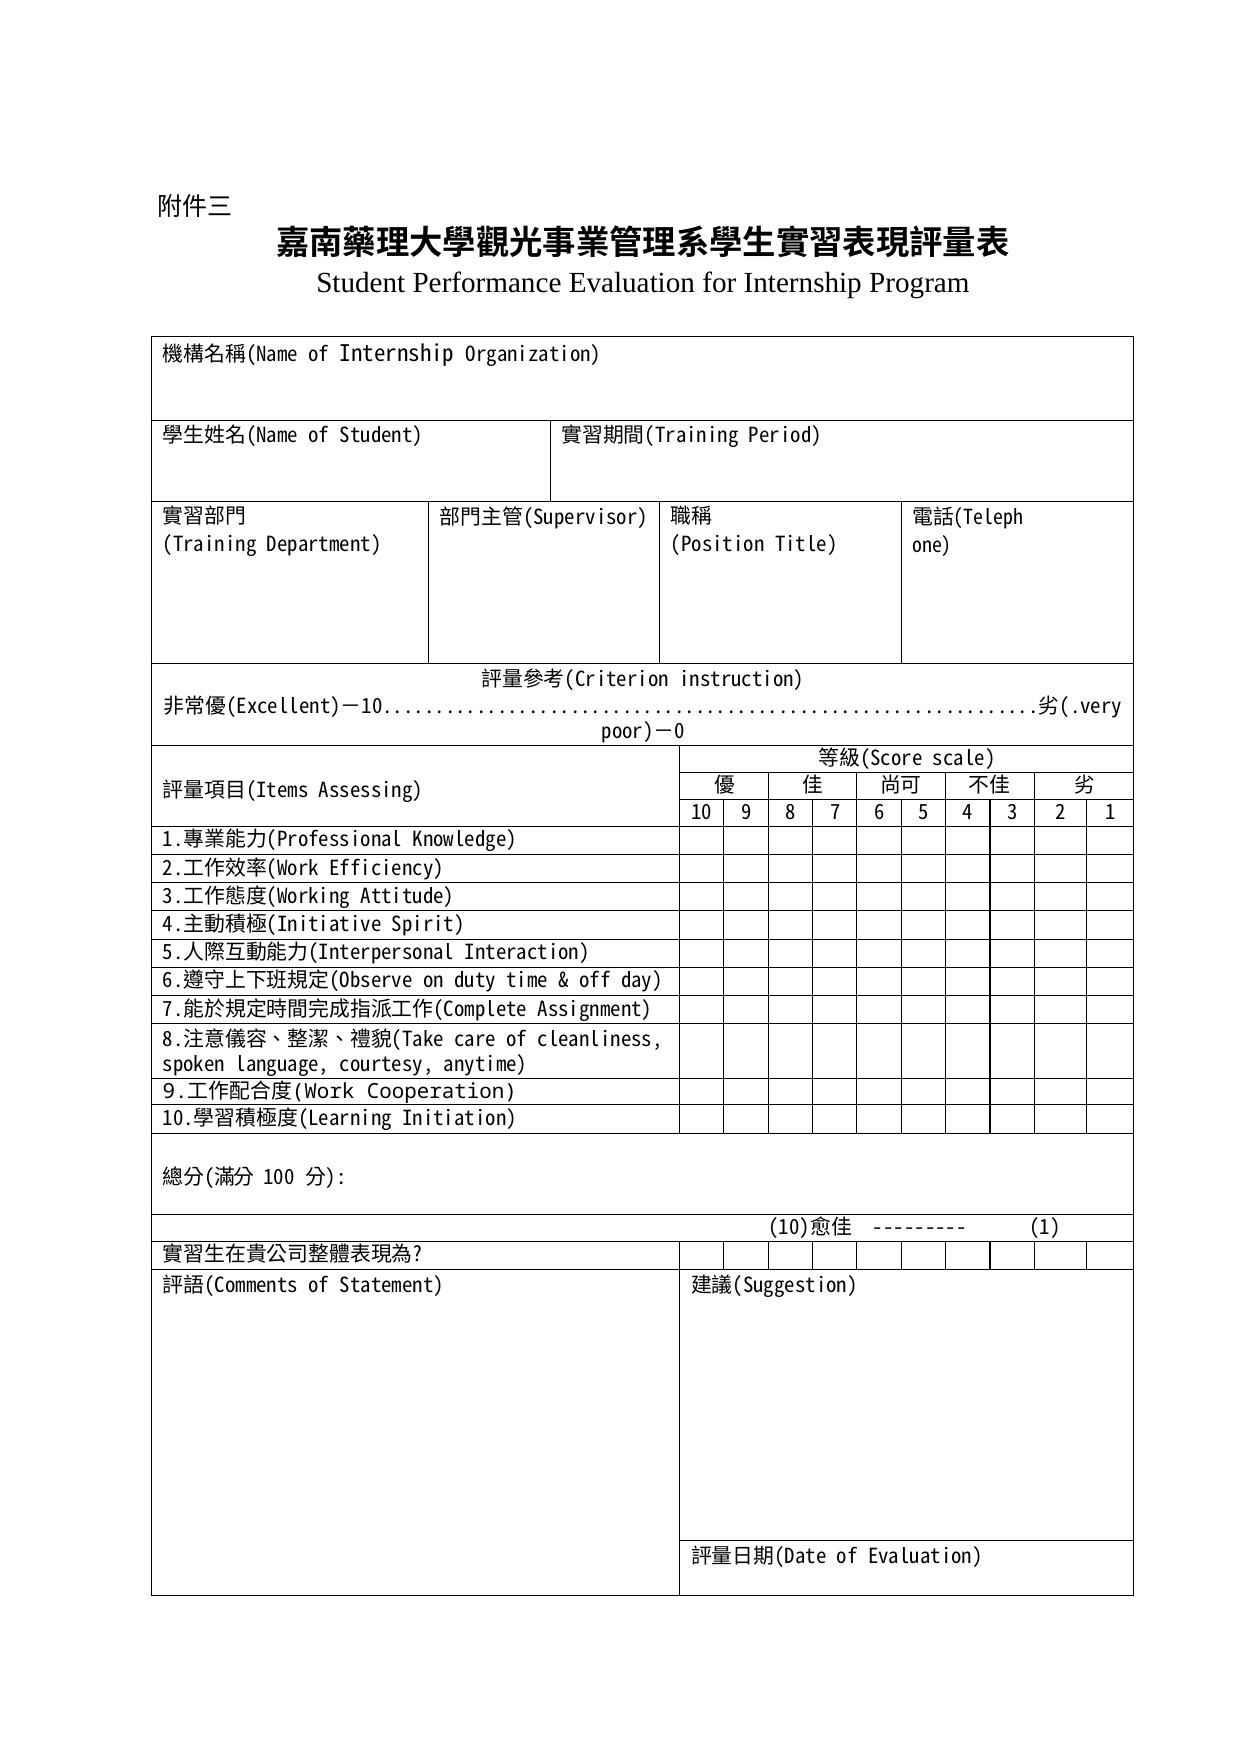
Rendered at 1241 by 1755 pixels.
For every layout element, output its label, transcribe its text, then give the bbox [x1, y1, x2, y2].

table_cell [1087, 996, 1133, 1023]
table_cell [1087, 1024, 1133, 1077]
table_cell [724, 1242, 768, 1269]
table_cell [1035, 855, 1086, 882]
table_cell [857, 1105, 901, 1133]
text 附件三 [157, 186, 250, 220]
table_cell [724, 1079, 768, 1104]
table_cell [1087, 1242, 1133, 1269]
table_cell [680, 1105, 723, 1133]
table_cell [857, 996, 901, 1023]
table_cell [902, 940, 945, 967]
table_cell 評量參考(Criterion instruction) 非常優(Excellent)－10...............................................................劣(.very poor)－0 [152, 664, 1133, 744]
text Student Performance Evaluation for Internship Program [254, 262, 1031, 299]
table_cell [1035, 968, 1086, 995]
table_cell [857, 855, 901, 882]
table_cell [724, 855, 768, 882]
table_cell 部門主管(Supervisor) [429, 502, 659, 663]
table_cell [946, 855, 989, 882]
table_cell [991, 968, 1034, 995]
table_cell [724, 883, 768, 910]
table_cell 建議(Suggestion) [680, 1270, 1133, 1540]
table_cell 6.遵守上下班規定(Observe on duty time & off day) [152, 968, 679, 995]
table_cell 評量日期(Date of Evaluation) [680, 1541, 1133, 1594]
table_cell 3.工作態度(Working Attitude) [152, 883, 679, 910]
table_cell [1087, 968, 1133, 995]
table_cell [724, 911, 768, 939]
table_cell 10.學習積極度(Learning Initiation) [152, 1105, 679, 1133]
table_cell [902, 1105, 945, 1133]
table_cell [946, 911, 989, 939]
table_cell [680, 1242, 723, 1269]
table_cell 1.專業能力(Professional Knowledge) [152, 827, 679, 854]
table_cell [769, 1079, 812, 1104]
table_cell [724, 996, 768, 1023]
table_cell 職稱 (Position Title) [660, 502, 901, 663]
table_cell [769, 1024, 812, 1077]
table_cell [769, 827, 812, 854]
table_cell [857, 1242, 901, 1269]
table_cell 劣 [1035, 773, 1133, 798]
table_cell [1035, 1242, 1086, 1269]
table_cell 評語(Comments of Statement) [152, 1270, 679, 1594]
table_cell [769, 996, 812, 1023]
table_cell [769, 911, 812, 939]
table_cell 8.注意儀容、整潔、禮貌(Take care of cleanliness, spoken language, courtesy, anytime) [152, 1024, 679, 1077]
table_cell [680, 911, 723, 939]
table_cell 5 [902, 800, 945, 826]
table_cell [902, 1242, 945, 1269]
table_cell 電話(Telephone) [902, 502, 1133, 663]
table_cell (10)愈佳 --------- (1) [152, 1215, 1133, 1241]
table_cell [946, 1079, 989, 1104]
table_cell [724, 1024, 768, 1077]
table_cell [857, 911, 901, 939]
table_cell 尚可 [857, 773, 945, 798]
table_cell [813, 1024, 856, 1077]
table_cell 實習生在貴公司整體表現為? [152, 1242, 679, 1269]
table_cell [769, 855, 812, 882]
table_cell [946, 1105, 989, 1133]
table_cell [991, 883, 1034, 910]
table_cell [946, 940, 989, 967]
table_cell [991, 940, 1034, 967]
table_cell [769, 1242, 812, 1269]
table_cell 學生姓名(Name of Student) [152, 421, 550, 501]
table_cell [724, 940, 768, 967]
table_cell [857, 883, 901, 910]
table_cell 9 [724, 800, 768, 826]
table_cell [680, 827, 723, 854]
table_cell [1035, 911, 1086, 939]
table_cell 7 [813, 800, 856, 826]
table_cell [724, 827, 768, 854]
table_cell [857, 1024, 901, 1077]
table_cell [902, 855, 945, 882]
table_cell [680, 996, 723, 1023]
table_cell [813, 996, 856, 1023]
table_cell [724, 968, 768, 995]
table_cell [1035, 996, 1086, 1023]
table_cell 評量項目(Items Assessing) [152, 746, 679, 826]
table_cell 總分(滿分 100 分): [152, 1134, 1133, 1214]
table_cell [857, 827, 901, 854]
table_cell [902, 1079, 945, 1104]
table_cell [680, 940, 723, 967]
table_cell 4.主動積極(Initiative Spirit) [152, 911, 679, 939]
table_cell 2.工作效率(Work Efficiency) [152, 855, 679, 882]
table_cell [1087, 1079, 1133, 1104]
table_cell 2 [1035, 800, 1086, 826]
table_cell [902, 996, 945, 1023]
table_cell [813, 1242, 856, 1269]
table_cell [991, 1079, 1034, 1104]
table_cell [1035, 940, 1086, 967]
table_cell [1087, 1105, 1133, 1133]
table_cell 7.能於規定時間完成指派工作(Complete Assignment) [152, 996, 679, 1023]
table_cell [991, 1024, 1034, 1077]
table_cell [857, 968, 901, 995]
table_cell [902, 911, 945, 939]
table_cell [680, 855, 723, 882]
table_cell [769, 1105, 812, 1133]
table_cell [946, 883, 989, 910]
table_cell [769, 940, 812, 967]
table_cell [946, 996, 989, 1023]
table_cell 實習期間(Training Period) [551, 421, 1133, 501]
table_cell [857, 1079, 901, 1104]
table_cell 佳 [769, 773, 856, 798]
table_cell 3 [991, 800, 1034, 826]
table_cell [946, 1242, 989, 1269]
table_cell [1087, 883, 1133, 910]
table_cell 6 [857, 800, 901, 826]
table_cell [946, 1024, 989, 1077]
table_cell [813, 968, 856, 995]
table_cell 9.工作配合度(Work Cooperation) [152, 1079, 679, 1104]
table_cell [902, 968, 945, 995]
table_cell [813, 855, 856, 882]
table_cell [1035, 1024, 1086, 1077]
table_header 機構名稱(Name of Internship Organization) [152, 337, 1133, 419]
table_cell [813, 1079, 856, 1104]
table_cell 8 [769, 800, 812, 826]
table_cell [813, 883, 856, 910]
table_cell [991, 911, 1034, 939]
table_cell [813, 827, 856, 854]
table_cell [680, 1024, 723, 1077]
table_cell [991, 1242, 1034, 1269]
table_cell [1087, 911, 1133, 939]
table_cell [813, 911, 856, 939]
table_cell 等級(Score scale) [680, 746, 1133, 772]
table_cell [680, 1079, 723, 1104]
table_cell 不佳 [946, 773, 1034, 798]
table_cell [946, 968, 989, 995]
table_cell [1087, 855, 1133, 882]
table_cell [991, 827, 1034, 854]
table_cell [813, 940, 856, 967]
table_cell [991, 855, 1034, 882]
table_cell 5.人際互動能力(Interpersonal Interaction) [152, 940, 679, 967]
table_cell [680, 968, 723, 995]
table_cell 10 [680, 800, 723, 826]
table_cell [724, 1105, 768, 1133]
table_cell [902, 1024, 945, 1077]
table_cell [769, 968, 812, 995]
table_cell [946, 827, 989, 854]
table_cell [1035, 827, 1086, 854]
table_cell [1087, 940, 1133, 967]
table_cell [857, 940, 901, 967]
table_cell [769, 883, 812, 910]
table_cell 優 [680, 773, 768, 798]
table_cell 4 [946, 800, 989, 826]
table_cell [902, 883, 945, 910]
table_cell [991, 996, 1034, 1023]
table_cell [1035, 1079, 1086, 1104]
table_cell [813, 1105, 856, 1133]
table_cell 1 [1087, 800, 1133, 826]
table_cell [1035, 883, 1086, 910]
table_cell [902, 827, 945, 854]
table_cell [680, 883, 723, 910]
table_cell [1087, 827, 1133, 854]
text 嘉南藥理大學觀光事業管理系學生實習表現評量表 [254, 222, 1031, 262]
table_cell [1035, 1105, 1086, 1133]
table_cell 實習部門 (Training Department) [152, 502, 428, 663]
table_cell [991, 1105, 1034, 1133]
